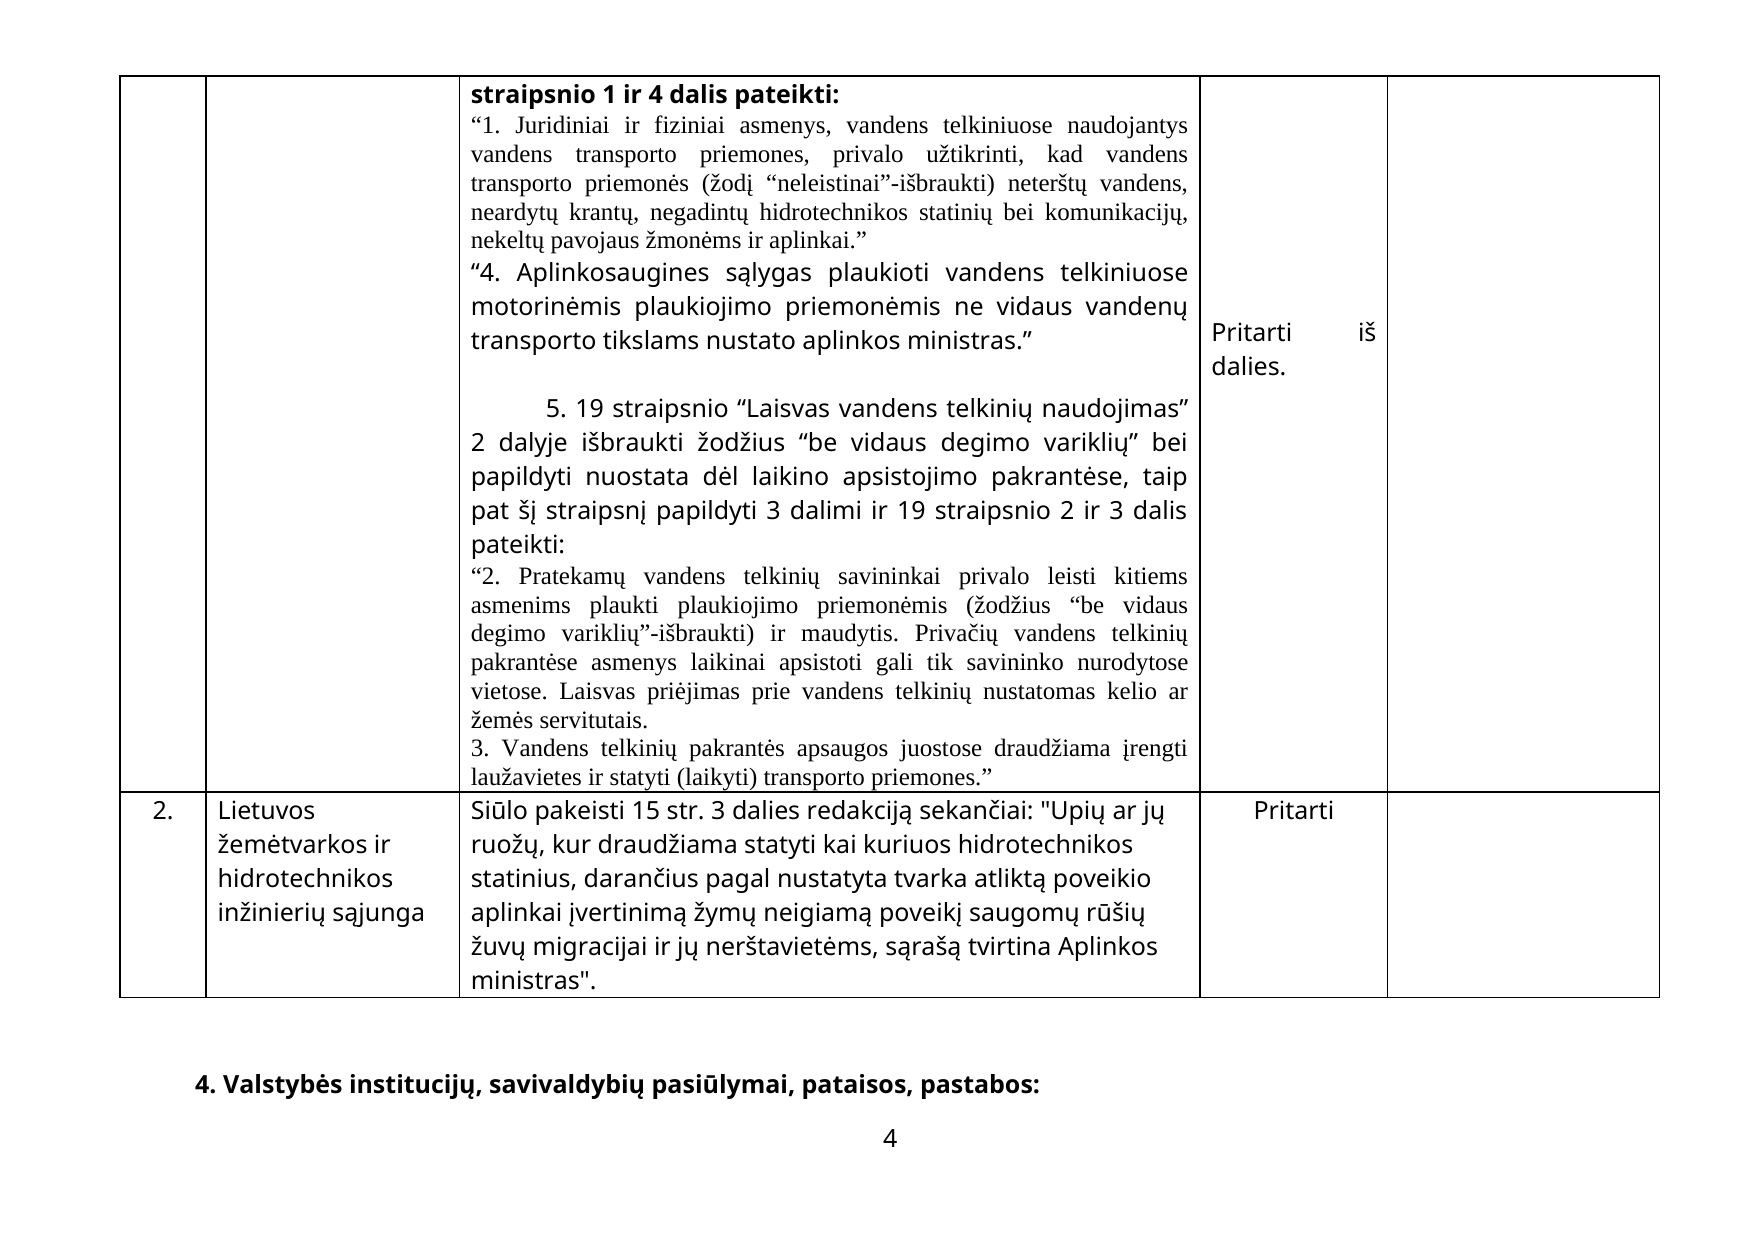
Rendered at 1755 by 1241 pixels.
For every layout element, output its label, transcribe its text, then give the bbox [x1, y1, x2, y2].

table_cell Pritarti [1201, 793, 1387, 997]
table_cell straipsnio 1 ir 4 dalis pateikti: “1. Juridiniai ir fiziniai asmenys, vandens telkiniuose naudojantys vandens transporto priemones, privalo užtikrinti, kad vandens transporto priemonės (žodį “neleistinai”-išbraukti) neterštų vandens, neardytų krantų, negadintų hidrotechnikos statinių bei komunikacijų, nekeltų pavojaus žmonėms ir aplinkai.” “4. Aplinkosaugines sąlygas plaukioti vandens telkiniuose motorinėmis plaukiojimo priemonėmis ne vidaus vandenų transporto tikslams nustato aplinkos ministras.” 5. 19 straipsnio “Laisvas vandens telkinių naudojimas” 2 dalyje išbraukti žodžius “be vidaus degimo variklių” bei papildyti nuostata dėl laikino apsistojimo pakrantėse, taip pat šį straipsnį papildyti 3 dalimi ir 19 straipsnio 2 ir 3 dalis pateikti: “2. Pratekamų vandens telkinių savininkai privalo leisti kitiems asmenims plaukti plaukiojimo priemonėmis (žodžius “be vidaus degimo variklių”-išbraukti) ir maudytis. Privačių vandens telkinių pakrantėse asmenys laikinai apsistoti gali tik savininko nurodytose vietose. Laisvas priėjimas prie vandens telkinių nustatomas kelio ar žemės servitutais. 3. Vandens telkinių pakrantės apsaugos juostose draudžiama įrengti laužavietes ir statyti (laikyti) transporto priemones.” [460, 77, 1199, 791]
text 4. Valstybės institucijų, savivaldybių pasiūlymai, pataisos, pastabos: [120, 1067, 1660, 1101]
table_cell [1388, 77, 1659, 791]
table_cell [121, 77, 205, 791]
table_cell [1388, 793, 1659, 997]
table_cell 2. [121, 793, 205, 997]
table_cell Lietuvos žemėtvarkos ir hidrotechnikos inžinierių sąjunga [207, 793, 459, 997]
table_cell Pritarti iš dalies. [1201, 77, 1387, 791]
table_cell [207, 77, 459, 791]
table_cell Siūlo pakeisti 15 str. 3 dalies redakciją sekančiai: "Upių ar jų ruožų, kur draudžiama statyti kai kuriuos hidrotechnikos statinius, darančius pagal nustatyta tvarka atliktą poveikio aplinkai įvertinimą žymų neigiamą poveikį saugomų rūšių žuvų migracijai ir jų nerštavietėms, sąrašą tvirtina Aplinkos ministras". [460, 793, 1199, 997]
